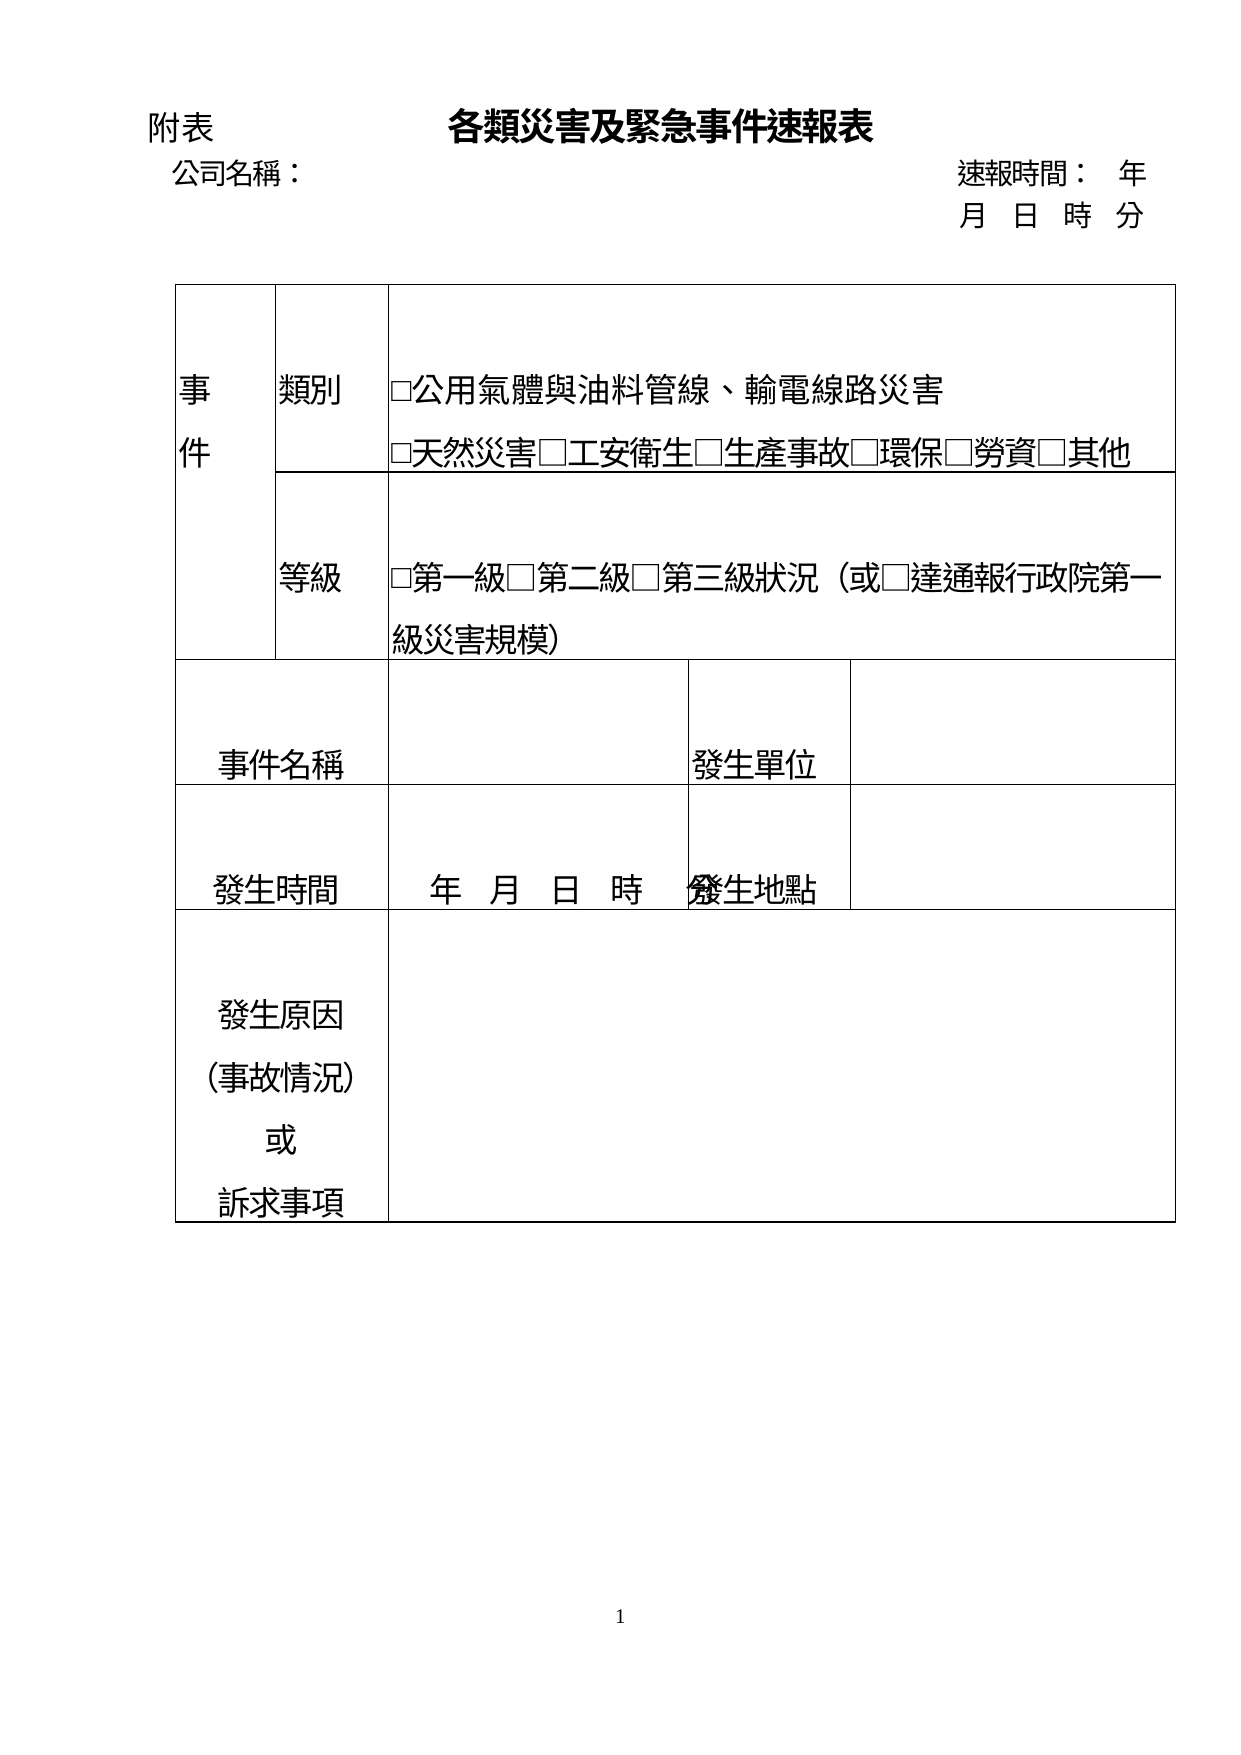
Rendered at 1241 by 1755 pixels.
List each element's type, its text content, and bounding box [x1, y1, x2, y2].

text 公司名稱： 速報時間： 年 月 日 時 分 [148, 151, 1146, 235]
text 附表 各類災害及緊急事件速報表 [148, 96, 1098, 151]
table_cell [389, 660, 688, 784]
table_cell □第一級□第二級□第三級狀況（或□達通報行政院第一級災害規模） [389, 473, 1175, 659]
table_cell 等級 [276, 473, 388, 659]
table_cell 發生時間 [176, 785, 388, 909]
table_cell 事件名稱 [176, 660, 388, 784]
table_header □公用氣體與油料管線、輸電線路災害 □天然災害□工安衛生□生產事故□環保□勞資□其他 [389, 285, 1175, 471]
table_cell 年 月 日 時 分 [389, 785, 688, 909]
table_cell [851, 660, 1175, 784]
table_cell 發生原因 （事故情況） 或 訴求事項 [176, 910, 388, 1221]
table_cell 發生單位 [689, 660, 850, 784]
table_cell [851, 785, 1175, 909]
table_header 類別 [276, 285, 388, 471]
table_header 事 件 [176, 285, 275, 659]
table_cell 發生地點 [689, 785, 850, 909]
table_cell [389, 910, 1175, 1221]
